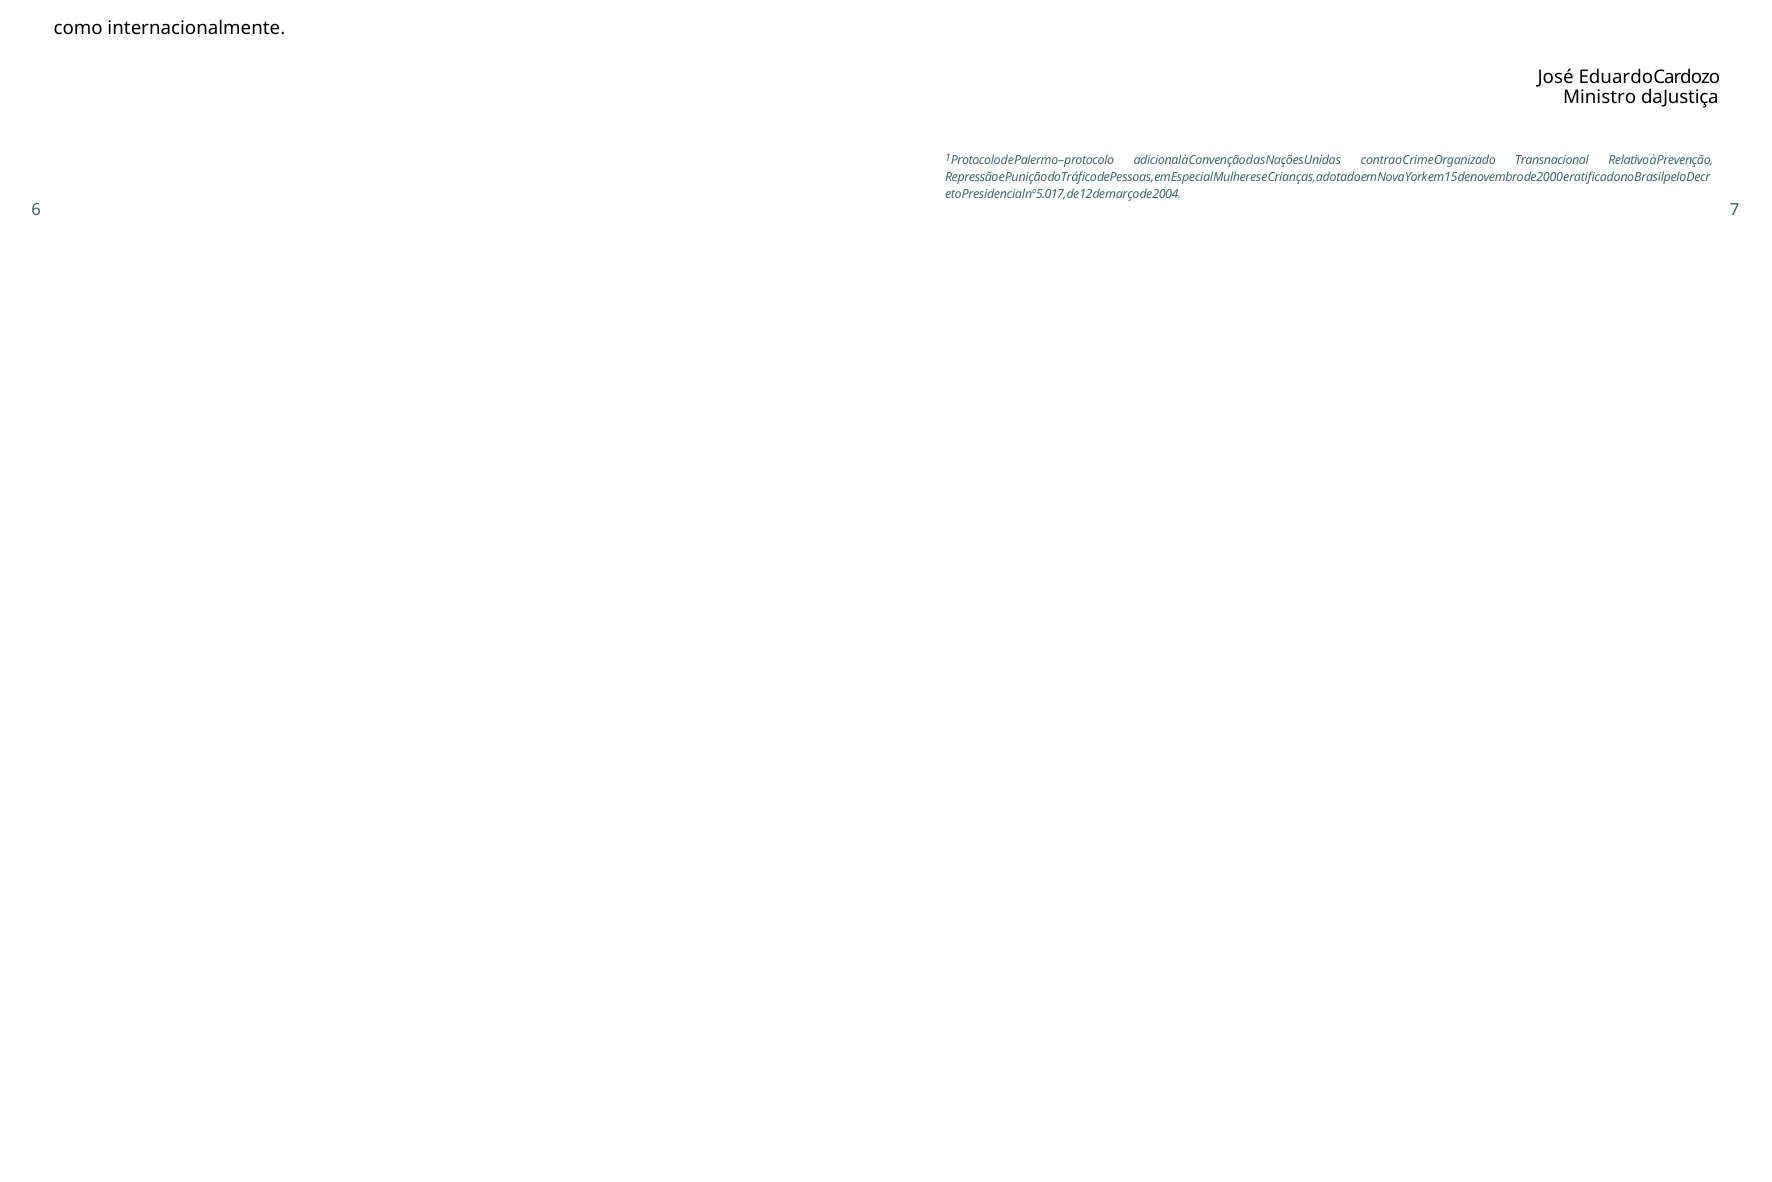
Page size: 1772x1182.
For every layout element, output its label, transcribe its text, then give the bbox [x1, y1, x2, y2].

text Ministro daJustiça [1563, 87, 1772, 107]
text 6 7 [31, 202, 1772, 219]
text José EduardoCardozo [1537, 67, 1772, 87]
text como internacionalmente. [53, 14, 1301, 40]
text 1ProtocolodePalermo–protocolo adicionalàConvençãodasNaçõesUnidas contraoCrimeOrganizado Transnacional RelativoàPrevenção, RepressãoePuniçãodoTráficodePessoas,emEspecialMulhereseCrianças,adotadoemNovaYorkem15denovembrode2000eratificadonoBrasilpeloDecretoPresidencialnº5.017,de12demarçode2004. [945, 150, 1713, 202]
